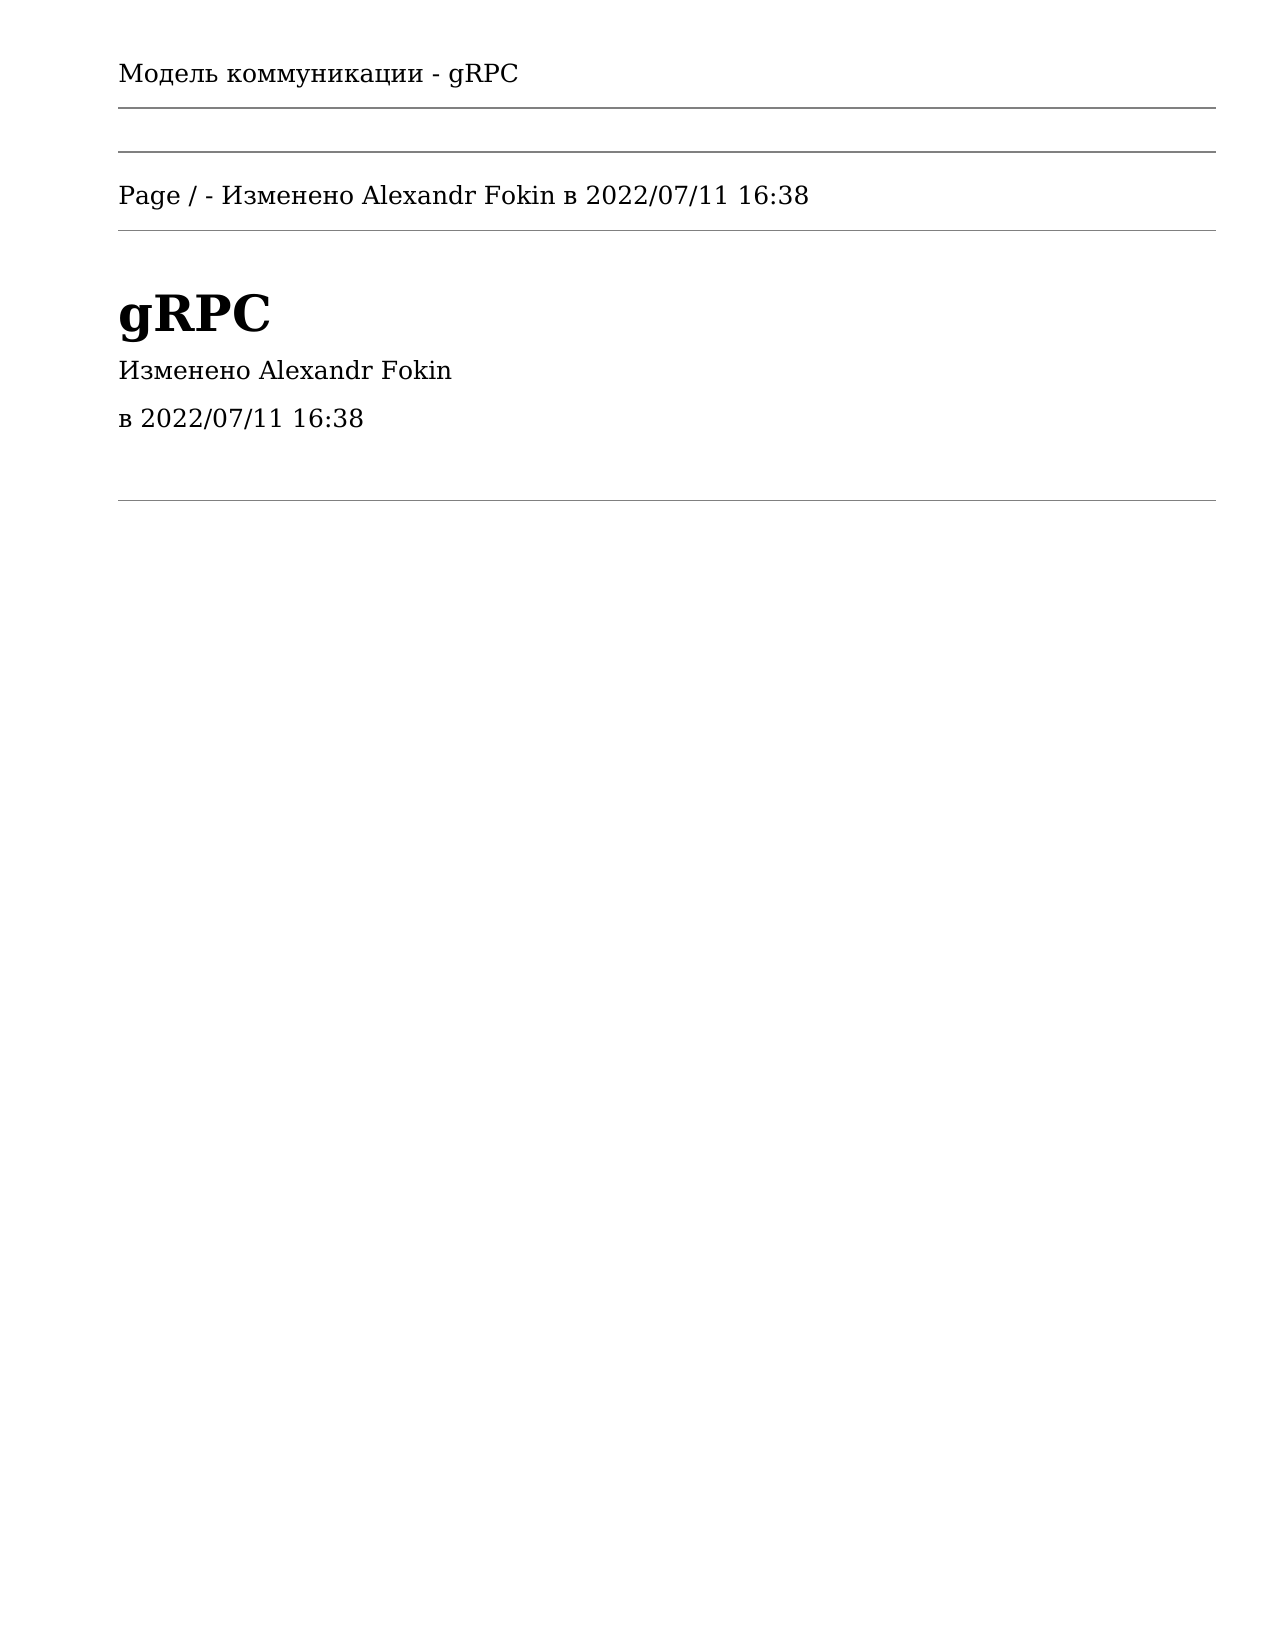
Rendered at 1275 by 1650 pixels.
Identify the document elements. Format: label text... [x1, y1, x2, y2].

subtitle gRPC [118, 284, 1216, 343]
text в 2022/07/11 16:38 [118, 404, 1216, 433]
text Модель коммуникации - gRPC [118, 59, 1216, 88]
text Изменено Alexandr Fokin [118, 356, 1216, 385]
text Page / - Изменено Alexandr Fokin в 2022/07/11 16:38 [118, 182, 1216, 211]
